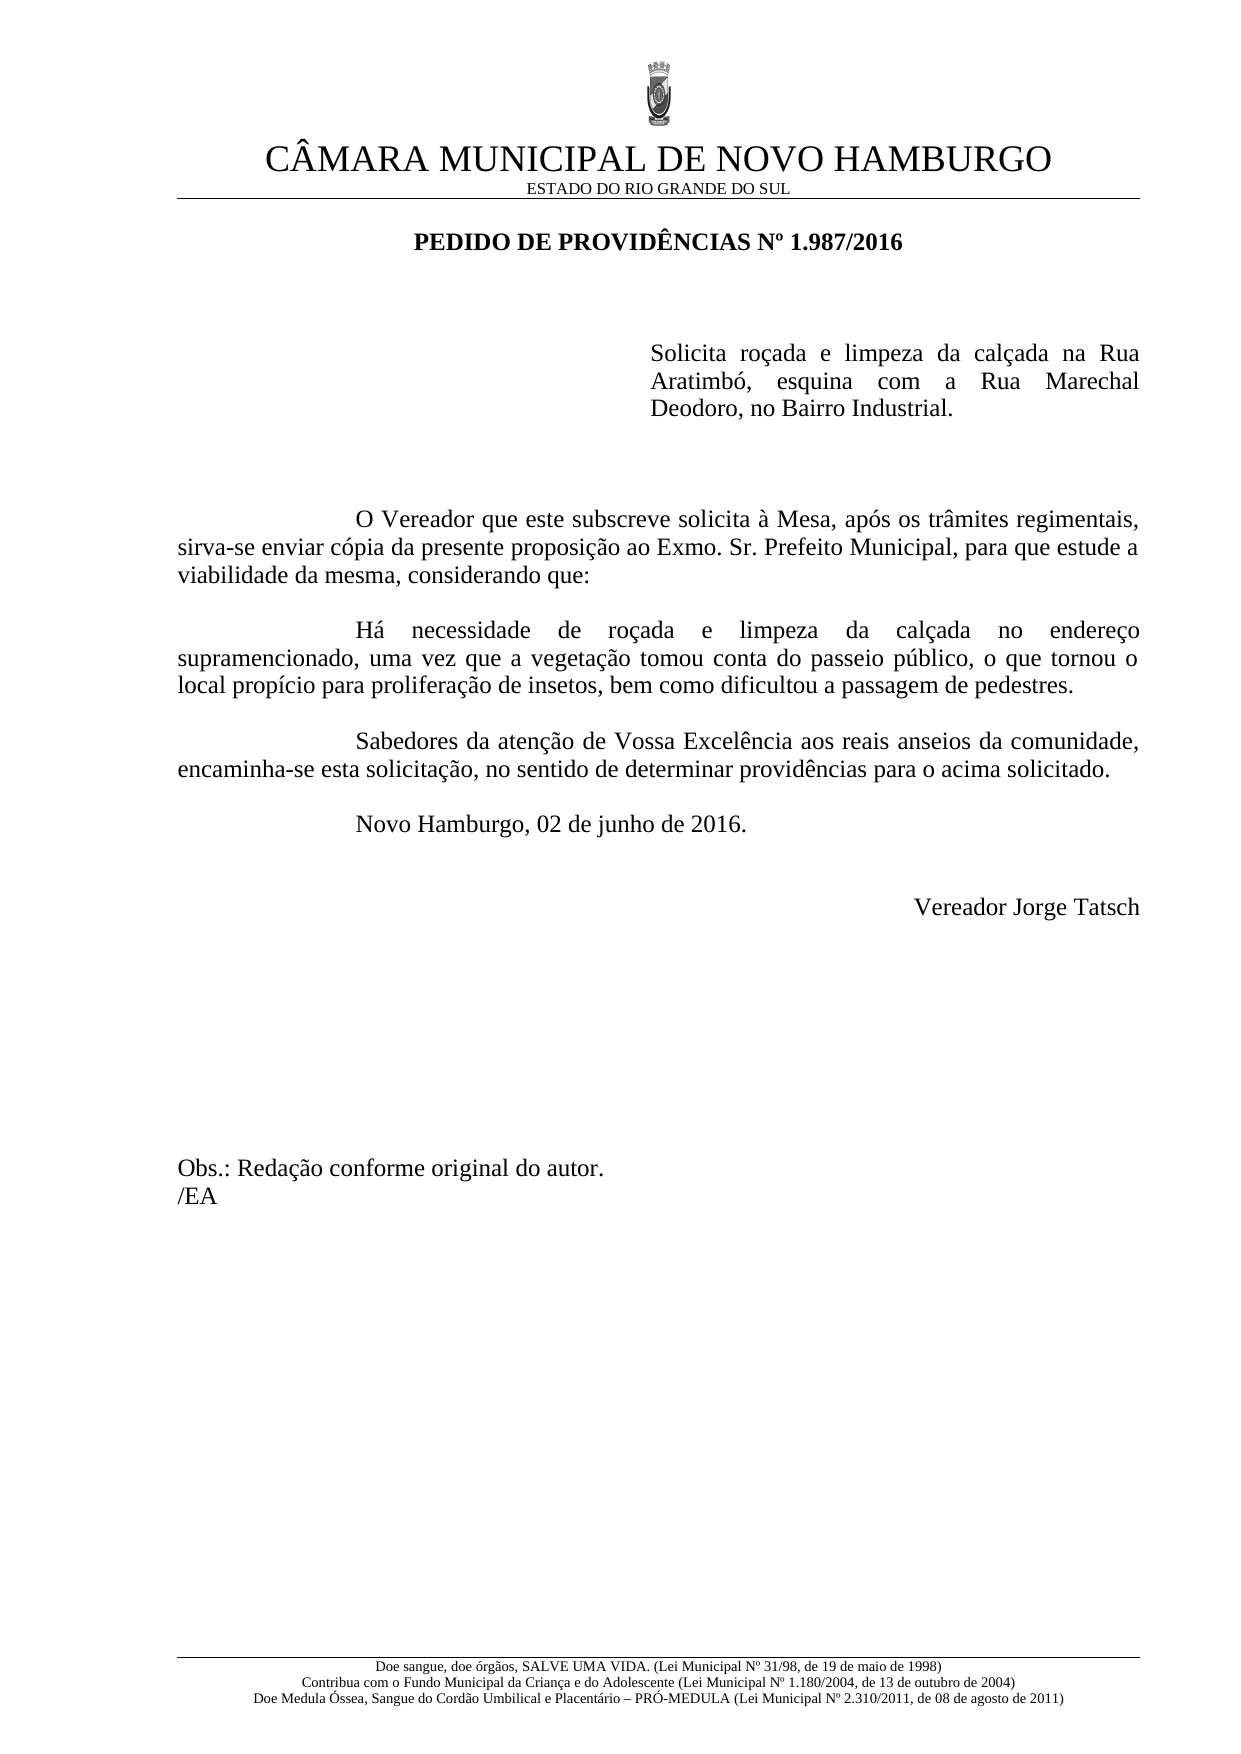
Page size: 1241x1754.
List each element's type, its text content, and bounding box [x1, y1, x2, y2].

text O Vereador que este subscreve solicita à Mesa, após os trâmites regimentais, sirva-se enviar cópia da presente proposição ao Exmo. Sr. Prefeito Municipal, para que estude a viabilidade da mesma, considerando que: [177, 505, 1140, 588]
text /EA [177, 1182, 1140, 1210]
text Solicita roçada e limpeza da calçada na Rua Aratimbó, esquina com a Rua Marechal Deodoro, no Bairro Industrial. [650, 339, 1140, 422]
text Novo Hamburgo, 02 de junho de 2016. [177, 810, 1140, 838]
text Obs.: Redação conforme original do autor. [177, 1154, 1140, 1182]
text Há necessidade de roçada e limpeza da calçada no endereço supramencionado, uma vez que a vegetação tomou conta do passeio público, o que tornou o local propício para proliferação de insetos, bem como dificultou a passagem de pedestres. [177, 616, 1140, 699]
text PEDIDO DE PROVIDÊNCIAS Nº 1.987/2016 [177, 228, 1140, 256]
text Sabedores da atenção de Vossa Excelência aos reais anseios da comunidade, encaminha-se esta solicitação, no sentido de determinar providências para o acima solicitado. [177, 727, 1140, 782]
text Vereador Jorge Tatsch [177, 893, 1140, 921]
